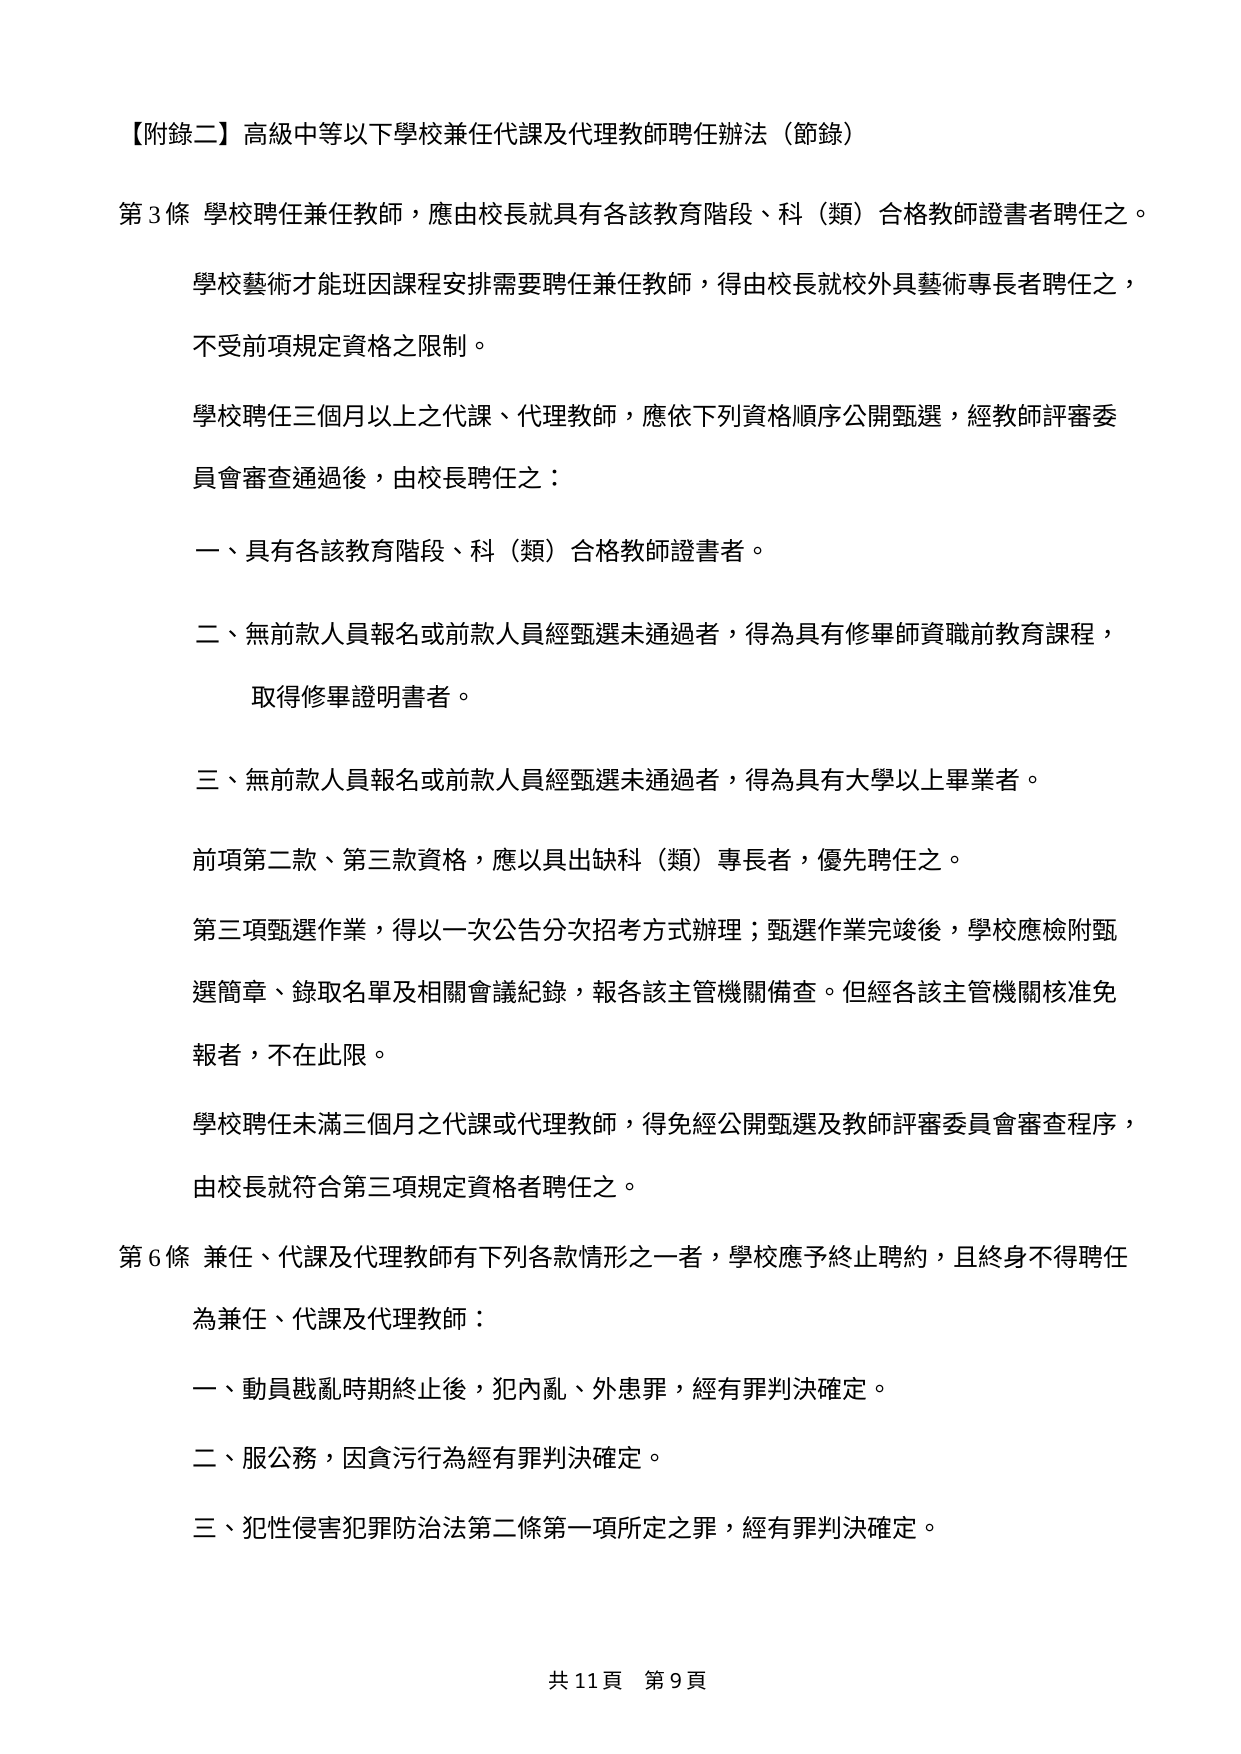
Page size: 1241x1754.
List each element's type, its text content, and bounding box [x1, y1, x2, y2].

text 學校聘任未滿三個月之代課或代理教師，得免經公開甄選及教師評審委員會審查程序，由校長就符合第三項規定資格者聘任之。 [192, 1081, 1137, 1206]
text 第三項甄選作業，得以一次公告分次招考方式辦理；甄選作業完竣後，學校應檢附甄選簡章、錄取名單及相關會議紀錄，報各該主管機關備查。但經各該主管機關核准免報者，不在此限。 [192, 887, 1137, 1074]
text 【附錄二】高級中等以下學校兼任代課及代理教師聘任辦法（節錄） [118, 91, 1137, 153]
text 三、犯性侵害犯罪防治法第二條第一項所定之罪，經有罪判決確定。 [192, 1485, 1137, 1547]
text 前項第二款、第三款資格，應以具出缺科（類）專長者，優先聘任之。 [192, 817, 1137, 880]
text 二、服公務，因貪污行為經有罪判決確定。 [192, 1415, 1137, 1478]
text 三、無前款人員報名或前款人員經甄選未通過者，得為具有大學以上畢業者。 [118, 737, 1137, 800]
text 一、動員戡亂時期終止後，犯內亂、外患罪，經有罪判決確定。 [192, 1346, 1137, 1408]
text 學校聘任三個月以上之代課、代理教師，應依下列資格順序公開甄選，經教師評審委員會審查通過後，由校長聘任之： [192, 373, 1137, 498]
text 學校藝術才能班因課程安排需要聘任兼任教師，得由校長就校外具藝術專長者聘任之，不受前項規定資格之限制。 [192, 241, 1137, 366]
text 二、無前款人員報名或前款人員經甄選未通過者，得為具有修畢師資職前教育課程，取得修畢證明書者。 [196, 591, 1137, 716]
text 一、具有各該教育階段、科（類）合格教師證書者。 [118, 508, 1137, 571]
text 第3條 學校聘任兼任教師，應由校長就具有各該教育階段、科（類）合格教師證書者聘任之。 [118, 171, 1137, 233]
text 第6條 兼任、代課及代理教師有下列各款情形之一者，學校應予終止聘約，且終身不得聘任為兼任、代課及代理教師： [118, 1213, 1137, 1338]
